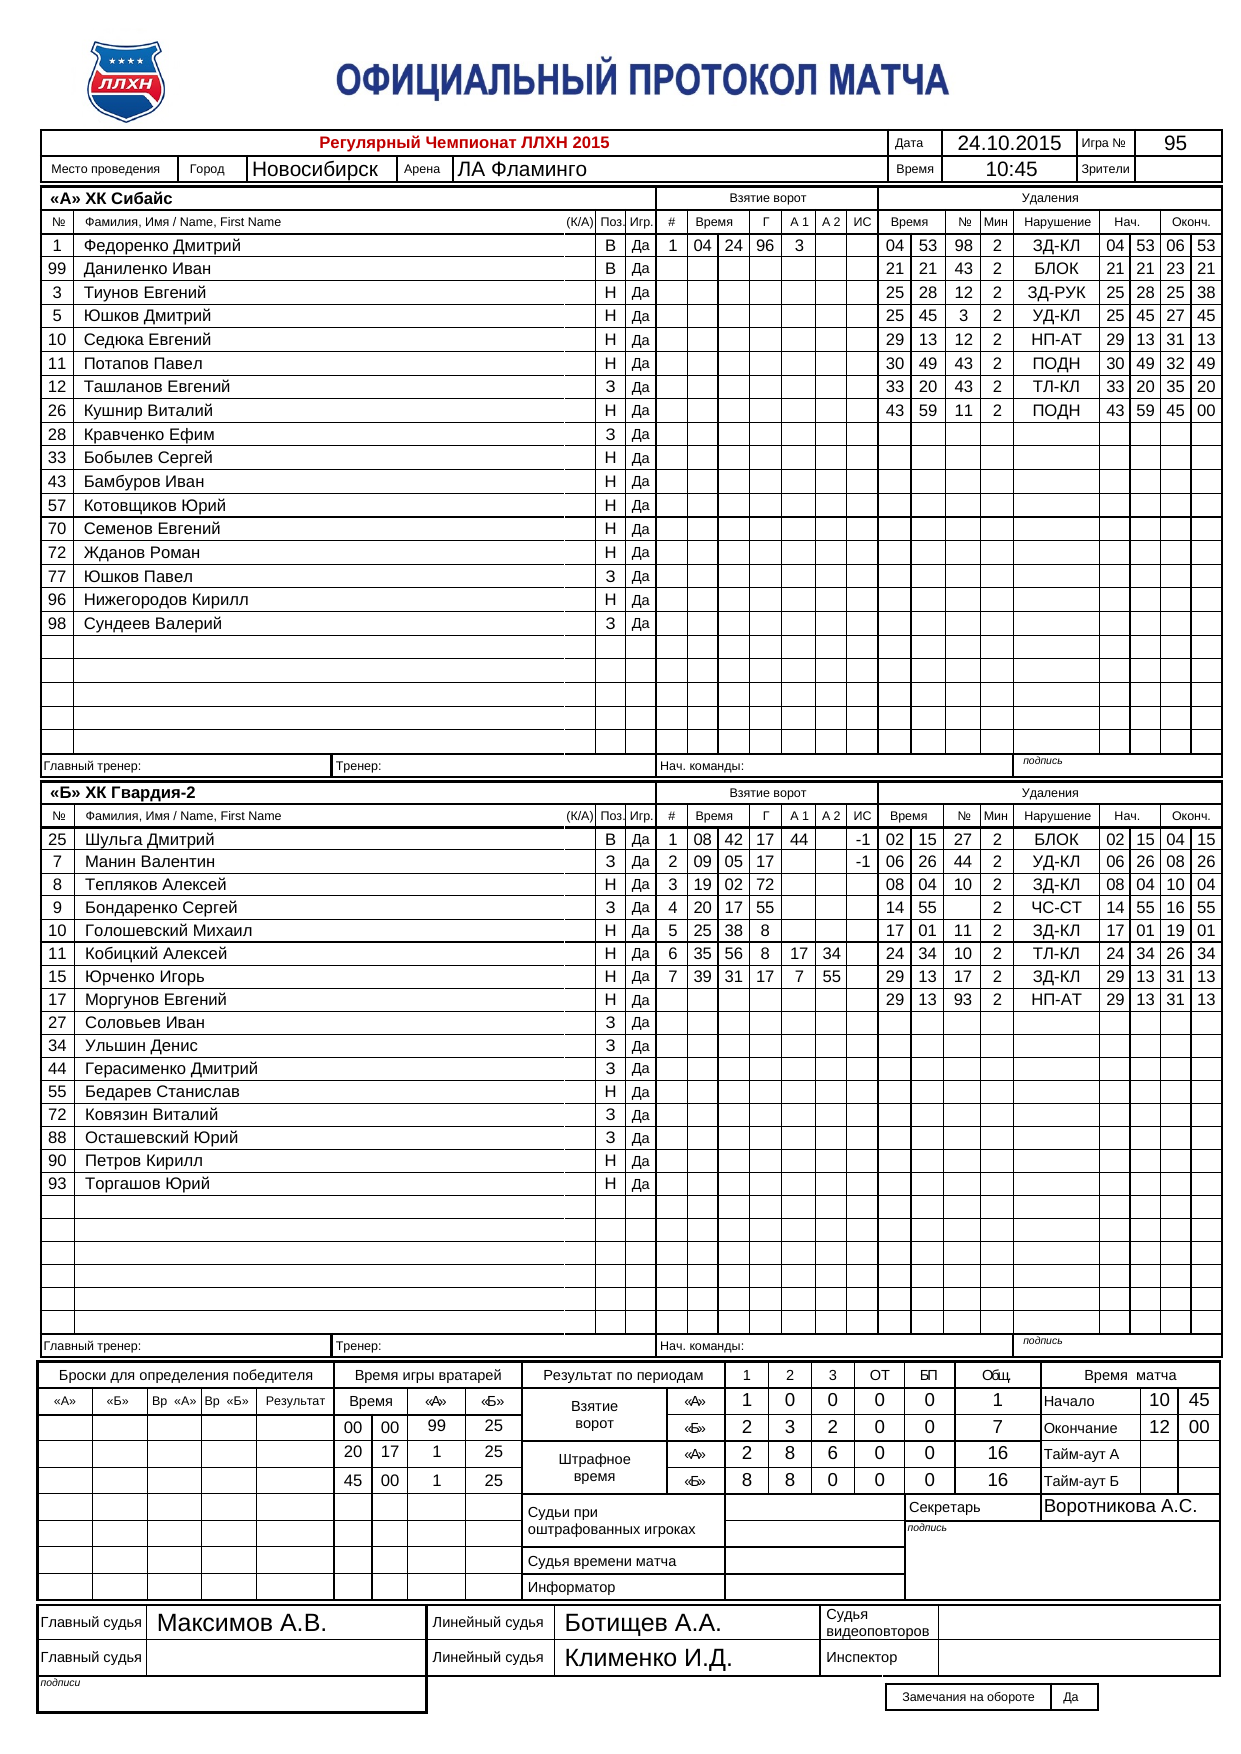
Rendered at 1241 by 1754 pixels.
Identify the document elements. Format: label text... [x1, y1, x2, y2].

table_cell [1179, 1468, 1219, 1493]
table_cell 31 [1161, 328, 1190, 351]
table_cell [657, 446, 687, 469]
table_cell 1 [42, 235, 73, 256]
table_cell [1100, 518, 1129, 540]
table_cell [1161, 1150, 1190, 1172]
table_cell [782, 1127, 815, 1149]
table_cell [408, 1547, 465, 1573]
table_cell 26 [42, 399, 73, 422]
table_cell [148, 1468, 201, 1493]
table_cell [565, 1081, 595, 1103]
table_cell 0 [855, 1415, 904, 1440]
table_cell [719, 376, 749, 398]
table_cell [39, 1494, 92, 1520]
table_cell 20 [912, 376, 945, 398]
table_cell [782, 1288, 815, 1310]
table_cell [946, 636, 980, 658]
table_cell [1100, 612, 1129, 634]
table_cell Да [626, 305, 655, 327]
table_cell Н [596, 328, 625, 351]
table_cell [202, 1574, 256, 1599]
table_cell [42, 1219, 74, 1241]
table_cell [1100, 1288, 1129, 1310]
table_cell [879, 1035, 910, 1057]
table_cell [981, 1196, 1013, 1218]
table_cell [1014, 1104, 1099, 1126]
table_cell [981, 1150, 1013, 1172]
table_cell 24 [1100, 943, 1129, 964]
table_cell 14 [879, 896, 910, 918]
table_cell 28 [42, 423, 73, 445]
table_cell [782, 1035, 815, 1057]
table_cell [1131, 1081, 1160, 1103]
table_cell Н [596, 541, 625, 564]
table_cell [148, 1521, 201, 1546]
table_cell [565, 328, 595, 351]
table_cell Да [626, 588, 655, 611]
table_cell 98 [42, 612, 73, 634]
table_cell [912, 1196, 943, 1218]
table_cell [257, 1521, 333, 1546]
table_cell [750, 1150, 781, 1172]
table_cell 2 [981, 989, 1013, 1011]
table_cell [816, 1173, 846, 1195]
table_cell 13 [1192, 328, 1221, 351]
table_cell Н [596, 470, 625, 493]
table_cell [981, 565, 1013, 587]
table_cell 17 [879, 920, 910, 941]
table_cell [782, 683, 815, 706]
table_cell [1192, 470, 1221, 493]
table_cell 57 [42, 494, 73, 516]
table_cell [1192, 1196, 1221, 1218]
table_cell [944, 1242, 980, 1264]
table_cell З [596, 850, 625, 872]
table_cell НП-АТ [1014, 989, 1099, 1011]
table_cell Н [596, 1173, 625, 1195]
table_cell 34 [912, 943, 943, 964]
table_header 95 [1136, 131, 1221, 155]
table_cell [1100, 1104, 1129, 1126]
table_cell [596, 1219, 625, 1241]
table_cell [816, 1288, 846, 1310]
table_cell [981, 1012, 1013, 1033]
table_cell [726, 1521, 904, 1546]
table_cell [879, 1012, 910, 1033]
table_cell [816, 565, 846, 587]
table_cell [1192, 730, 1221, 753]
table_cell [1192, 588, 1221, 611]
table_cell [879, 1127, 910, 1149]
table_cell 55 [816, 966, 846, 987]
table_cell 13 [1131, 989, 1160, 1011]
table_cell [883, 1677, 1220, 1681]
table_cell [626, 659, 655, 682]
table_cell 72 [750, 874, 781, 895]
table_cell [750, 1104, 781, 1126]
table_cell Осташевский Юрий [75, 1127, 564, 1149]
table_cell [1141, 1468, 1177, 1493]
table_cell 44 [944, 850, 980, 872]
table_cell [657, 1265, 687, 1287]
table_cell 2 [981, 235, 1013, 256]
table_cell [657, 565, 687, 587]
table_cell [912, 683, 945, 706]
table_cell 1 [657, 829, 687, 849]
table_cell [657, 470, 687, 493]
table_cell В [596, 257, 625, 280]
table_cell [93, 1494, 147, 1520]
table_cell Герасименко Дмитрий [75, 1058, 564, 1079]
table_cell 8 [726, 1468, 768, 1493]
table_cell [981, 423, 1013, 445]
table_cell [719, 636, 749, 658]
table_cell Время [879, 805, 943, 826]
table_cell [782, 1058, 815, 1079]
table_cell Клименко И.Д. [555, 1640, 819, 1675]
table_cell [782, 1265, 815, 1287]
table_cell Да [626, 281, 655, 303]
table_cell 09 [688, 850, 717, 872]
table_cell ЗД-РУК [1014, 281, 1099, 303]
table_cell [1014, 1311, 1099, 1333]
table_header Общ. [956, 1363, 1040, 1387]
table_cell [944, 1058, 980, 1079]
table_cell Тренер: [333, 755, 655, 776]
table_cell [626, 1288, 655, 1310]
table_cell [912, 1219, 943, 1241]
table_cell [42, 659, 73, 682]
table_cell Да [626, 494, 655, 516]
table_cell 45 [335, 1468, 371, 1493]
table_cell [879, 446, 910, 469]
table_cell [782, 494, 815, 516]
table_cell [565, 376, 595, 398]
table_cell [1014, 683, 1099, 706]
table_cell [912, 446, 945, 469]
table_cell [944, 1196, 980, 1218]
table_cell [1161, 446, 1190, 469]
table_cell [1014, 541, 1099, 564]
table_cell Тайм-аут А [1042, 1441, 1140, 1467]
table_cell [847, 1265, 877, 1287]
table_cell Да [626, 565, 655, 587]
table_cell [688, 612, 717, 634]
table_cell [719, 470, 749, 493]
table_cell [688, 1219, 717, 1241]
table_cell [42, 1196, 74, 1218]
table_header 24.10.2015 [943, 131, 1076, 155]
table_cell № [946, 211, 980, 233]
table_cell [202, 1468, 256, 1493]
table_cell [657, 1012, 687, 1033]
table_cell [847, 730, 877, 753]
table_cell [816, 494, 846, 516]
table_cell [565, 989, 595, 1011]
table_cell 29 [879, 966, 910, 987]
table_cell [946, 707, 980, 729]
table_cell [981, 1104, 1013, 1126]
table_header Взятие ворот [657, 188, 877, 209]
table_cell [1014, 470, 1099, 493]
table_cell 2 [981, 328, 1013, 351]
table_cell [944, 1012, 980, 1033]
table_cell 15 [42, 966, 74, 987]
table_cell [1014, 1127, 1099, 1149]
table_cell [750, 1173, 781, 1195]
table_cell 00 [1179, 1415, 1219, 1440]
table_cell [565, 612, 595, 634]
table_cell [782, 281, 815, 303]
table_cell Соловьев Иван [75, 1012, 564, 1033]
table_cell [565, 1012, 595, 1033]
table_cell 15 [1131, 829, 1160, 849]
table_cell [257, 1574, 333, 1599]
table_cell [750, 707, 781, 729]
table_cell [1014, 1012, 1099, 1033]
table_cell [1131, 683, 1160, 706]
table_cell [782, 707, 815, 729]
table_cell Поз. [596, 805, 625, 826]
table_cell 26 [1192, 850, 1221, 872]
table_cell 04 [688, 235, 717, 256]
table_cell 99 [42, 257, 73, 280]
table_cell 2 [981, 943, 1013, 964]
table_cell [565, 588, 595, 611]
table_cell [879, 1150, 910, 1172]
table_cell [565, 874, 595, 895]
table_cell [879, 730, 910, 753]
table_cell 31 [1161, 989, 1190, 1011]
table_cell Н [596, 494, 625, 516]
table_cell [750, 1081, 781, 1103]
table_cell З [596, 1104, 625, 1126]
table_cell 29 [1100, 328, 1129, 351]
table_cell [782, 920, 815, 941]
table_cell А 1 [782, 211, 815, 233]
table_cell [39, 1441, 92, 1467]
table_cell 0 [855, 1442, 904, 1467]
table_cell 13 [1131, 966, 1160, 987]
table_cell [1014, 446, 1099, 469]
table_cell 12 [946, 328, 980, 351]
table_cell Мин [981, 211, 1013, 233]
table_cell [1161, 1081, 1190, 1103]
table_cell [847, 1242, 877, 1264]
table_cell [946, 565, 980, 587]
table_cell [1014, 1150, 1099, 1172]
table_cell -1 [847, 850, 877, 872]
table_cell Котовщиков Юрий [74, 494, 564, 516]
table_cell 21 [1192, 257, 1221, 280]
table_cell 35 [688, 943, 717, 964]
table_cell 13 [1131, 328, 1160, 351]
table_cell [847, 683, 877, 706]
table_cell [565, 1150, 595, 1172]
table_cell [719, 494, 749, 516]
table_cell 10 [42, 328, 73, 351]
table_cell [847, 1311, 877, 1333]
table_cell 34 [42, 1035, 74, 1057]
table_cell [719, 1173, 749, 1195]
table_cell [847, 1104, 877, 1126]
table_cell [93, 1521, 147, 1546]
table_cell [944, 1219, 980, 1241]
table_cell [1192, 683, 1221, 706]
table_cell Нач. [1100, 805, 1160, 826]
table_cell [408, 1574, 465, 1599]
table_cell [1100, 1311, 1129, 1333]
table_cell Н [596, 281, 625, 303]
table_cell [719, 423, 749, 445]
table_cell [719, 588, 749, 611]
table_cell 11 [946, 399, 980, 422]
table_cell [847, 1035, 877, 1057]
table_cell [879, 636, 910, 658]
table_cell [257, 1416, 333, 1440]
table_header Результат по периодам [523, 1363, 724, 1387]
table_cell 0 [905, 1442, 954, 1467]
table_cell [944, 1265, 980, 1287]
table_cell [1100, 707, 1129, 729]
table_cell [750, 423, 781, 445]
table_cell Штрафное время [523, 1442, 666, 1493]
table_cell Да [626, 446, 655, 469]
table_cell Юшков Павел [74, 565, 564, 587]
table_cell ТЛ-КЛ [1014, 376, 1099, 398]
table_cell НП-АТ [1014, 328, 1099, 351]
table_cell [1161, 1127, 1190, 1149]
table_cell [565, 423, 595, 445]
table_cell [816, 446, 846, 469]
table_cell Бондаренко Сергей [75, 896, 564, 918]
table_cell [1100, 1058, 1129, 1079]
table_cell Время [889, 157, 941, 181]
table_cell [466, 1494, 521, 1520]
table_cell [1131, 446, 1160, 469]
table_cell [719, 1311, 749, 1333]
table_cell [1161, 1196, 1190, 1218]
table_cell 1 [956, 1389, 1040, 1413]
table_cell [688, 1035, 717, 1057]
table_cell 2 [981, 352, 1013, 374]
table_cell [1131, 1035, 1160, 1057]
table_cell [816, 1265, 846, 1287]
table_cell 2 [981, 850, 1013, 872]
table_cell [816, 730, 846, 753]
table_cell [1100, 1265, 1129, 1287]
table_cell [1192, 1035, 1221, 1057]
table_cell 2 [726, 1415, 768, 1440]
table_cell Да [626, 612, 655, 634]
table_cell [719, 352, 749, 374]
table_cell [847, 1196, 877, 1218]
table_cell Главный судья [39, 1640, 146, 1675]
table_cell ТЛ-КЛ [1014, 943, 1099, 964]
table_cell З [596, 896, 625, 918]
table_cell [1014, 1219, 1099, 1241]
table_cell 11 [944, 920, 980, 941]
table_cell 02 [1100, 829, 1129, 849]
table_cell [912, 1127, 943, 1149]
table_cell [257, 1547, 333, 1573]
table_cell [688, 1196, 717, 1218]
table_cell 05 [719, 850, 749, 872]
table_cell [719, 305, 749, 327]
table_cell [1131, 541, 1160, 564]
table_cell З [596, 1058, 625, 1079]
table_cell Н [596, 989, 625, 1011]
table_cell [912, 1035, 943, 1057]
table_cell 6 [812, 1442, 854, 1467]
table_cell [946, 470, 980, 493]
table_cell [1161, 423, 1190, 445]
table_cell 27 [42, 1012, 74, 1033]
table_cell [816, 588, 846, 611]
table_cell Да [626, 1012, 655, 1033]
table_cell [782, 1242, 815, 1264]
table_cell [75, 1242, 564, 1264]
table_cell [565, 1219, 595, 1241]
table_cell [816, 683, 846, 706]
table_cell Оконч. [1161, 211, 1221, 233]
table_cell [257, 1494, 333, 1520]
table_cell Судья времени матча [523, 1548, 724, 1573]
table_cell [1141, 1441, 1177, 1467]
table_cell 55 [1192, 896, 1221, 918]
table_cell [946, 683, 980, 706]
table_cell ИС [847, 211, 877, 233]
table_cell «Б» [668, 1415, 724, 1440]
table_cell [688, 659, 717, 682]
table_cell [719, 1219, 749, 1241]
table_cell [1192, 612, 1221, 634]
table_cell 43 [946, 376, 980, 398]
table_cell 2 [726, 1442, 768, 1467]
table_cell Да [626, 423, 655, 445]
table_cell [1161, 1104, 1190, 1126]
table_cell Торгашов Юрий [75, 1173, 564, 1195]
table_cell [1100, 730, 1129, 753]
table_cell [816, 541, 846, 564]
table_cell [981, 1127, 1013, 1149]
table_cell [981, 588, 1013, 611]
table_cell 13 [912, 966, 943, 987]
table_cell [816, 1242, 846, 1264]
table_cell [74, 659, 564, 682]
table_cell [657, 423, 687, 445]
table_cell Фамилия, Имя / Name, First Name [75, 805, 565, 826]
table_cell [847, 1058, 877, 1079]
table_cell 24 [719, 235, 749, 256]
table_cell [847, 470, 877, 493]
table_cell Тренер: [333, 1335, 655, 1356]
table_cell [816, 989, 846, 1011]
table_cell [944, 896, 980, 918]
table_cell Да [626, 328, 655, 351]
table_cell 12 [1141, 1415, 1177, 1440]
table_cell [1131, 1242, 1160, 1264]
table_cell Да [626, 1081, 655, 1103]
table_cell [981, 612, 1013, 634]
table_cell 2 [981, 874, 1013, 895]
table_cell [750, 376, 781, 398]
table_cell [75, 1196, 564, 1218]
table_cell [816, 920, 846, 941]
table_cell (К/А) [565, 805, 595, 826]
table_cell [688, 376, 717, 398]
table_cell [688, 989, 717, 1011]
table_cell [74, 683, 564, 706]
table_cell 90 [42, 1150, 74, 1172]
table_header ОТ [855, 1363, 904, 1387]
table_cell [657, 1173, 687, 1195]
table_cell «А» [408, 1389, 465, 1413]
table_cell 3 [657, 874, 687, 895]
table_cell 29 [879, 328, 910, 351]
table_cell [565, 896, 595, 918]
table_cell 06 [1100, 850, 1129, 872]
table_cell [816, 1127, 846, 1149]
table_header Удаления [879, 188, 1221, 209]
table_cell [816, 1012, 846, 1033]
table_cell [750, 1219, 781, 1241]
table_cell [782, 446, 815, 469]
table_cell [596, 1196, 625, 1218]
table_cell [750, 1288, 781, 1310]
table_cell [1099, 1682, 1220, 1711]
table_cell 17 [944, 966, 980, 987]
table_cell [879, 1081, 910, 1103]
table_cell Шульга Дмитрий [75, 829, 564, 849]
table_cell 13 [1192, 989, 1221, 1011]
table_cell [816, 1150, 846, 1172]
table_cell «Б» [668, 1468, 724, 1493]
table_cell [1192, 1265, 1221, 1287]
table_cell [565, 707, 595, 729]
table_cell [657, 1081, 687, 1103]
table_cell № [944, 805, 980, 826]
table_cell [879, 541, 910, 564]
table_cell [879, 1196, 910, 1218]
table_cell Вр «Б» [202, 1389, 256, 1413]
table_cell Да [626, 874, 655, 895]
table_cell 01 [1131, 920, 1160, 941]
table_cell [981, 636, 1013, 658]
table_cell [750, 470, 781, 493]
table_cell 8 [42, 874, 74, 895]
table_cell [688, 1081, 717, 1103]
table_cell [596, 636, 625, 658]
table_cell [782, 1104, 815, 1126]
table_cell Да [626, 829, 655, 849]
table_cell [981, 494, 1013, 516]
table_cell [946, 423, 980, 445]
table_cell [1100, 659, 1129, 682]
table_cell 39 [688, 966, 717, 987]
table_cell [946, 730, 980, 753]
picture [5, 28, 1179, 129]
table_cell [782, 636, 815, 658]
table_cell -1 [847, 829, 877, 849]
table_cell 43 [42, 470, 73, 493]
table_cell [335, 1574, 371, 1599]
table_cell 15 [1192, 829, 1221, 849]
table_cell 2 [981, 829, 1013, 849]
table_cell [1161, 1288, 1190, 1310]
table_cell [202, 1521, 256, 1546]
table_header Время игры вратарей [335, 1363, 521, 1387]
table_cell [657, 1150, 687, 1172]
table_cell [1192, 446, 1221, 469]
table_cell 30 [879, 352, 910, 374]
table_cell [912, 1265, 943, 1287]
table_cell [1161, 1035, 1190, 1057]
table_cell 04 [1161, 829, 1190, 849]
table_cell [1192, 1311, 1221, 1333]
table_cell [1192, 541, 1221, 564]
table_cell 0 [812, 1468, 854, 1493]
table_cell [1131, 423, 1160, 445]
table_header Замечания на обороте [887, 1685, 1050, 1709]
table_cell [1131, 470, 1160, 493]
table_cell 26 [1161, 943, 1190, 964]
table_cell 44 [42, 1058, 74, 1079]
table_cell [782, 352, 815, 374]
table_cell 14 [1100, 896, 1129, 918]
table_cell Судья видеоповторов [821, 1606, 938, 1639]
table_cell [565, 920, 595, 941]
table_cell [657, 1058, 687, 1079]
table_cell [719, 1150, 749, 1172]
table_cell Да [626, 257, 655, 280]
table_cell [816, 281, 846, 303]
table_cell [75, 1288, 564, 1310]
table_cell [1014, 636, 1099, 658]
table_cell [688, 328, 717, 351]
table_cell 43 [946, 257, 980, 280]
table_cell Да [626, 1104, 655, 1126]
table_cell [726, 1575, 904, 1599]
table_cell [944, 1173, 980, 1195]
table_cell [1100, 565, 1129, 587]
table_cell [912, 1242, 943, 1264]
table_cell [750, 730, 781, 753]
table_cell [1100, 1035, 1129, 1057]
table_cell [782, 518, 815, 540]
table_cell [657, 518, 687, 540]
table_cell [335, 1494, 371, 1520]
table_cell [946, 541, 980, 564]
table_cell [1161, 1265, 1190, 1287]
table_cell 04 [879, 235, 910, 256]
table_cell [657, 257, 687, 280]
table_cell [719, 612, 749, 634]
table_cell [1192, 494, 1221, 516]
table_cell [596, 1265, 625, 1287]
table_cell [565, 399, 595, 422]
table_cell [847, 305, 877, 327]
table_cell [688, 1288, 717, 1310]
table_cell 25 [1161, 281, 1190, 303]
table_cell [912, 423, 945, 445]
table_cell [750, 989, 781, 1011]
table_cell [912, 1150, 943, 1172]
table_cell [719, 257, 749, 280]
table_cell 20 [688, 896, 717, 918]
table_cell [1131, 1265, 1160, 1287]
table_cell [981, 1242, 1013, 1264]
table_cell [847, 281, 877, 303]
table_cell [657, 305, 687, 327]
table_cell [1014, 1265, 1099, 1287]
table_cell 10 [944, 874, 980, 895]
table_cell [719, 541, 749, 564]
table_cell [750, 1058, 781, 1079]
table_cell [750, 1012, 781, 1033]
table_cell 25 [1100, 281, 1129, 303]
table_cell [946, 612, 980, 634]
table_cell [847, 352, 877, 374]
table_cell 0 [905, 1389, 954, 1413]
table_cell 3 [782, 235, 815, 256]
table_cell [565, 446, 595, 469]
table_cell 53 [912, 235, 945, 256]
table_cell Главный тренер: [42, 755, 330, 776]
table_cell [719, 1265, 749, 1287]
table_cell [202, 1441, 256, 1467]
table_cell 45 [1161, 399, 1190, 422]
table_cell 10:45 [943, 157, 1076, 181]
table_cell [39, 1574, 92, 1599]
table_cell 23 [1161, 257, 1190, 280]
table_cell [1192, 1150, 1221, 1172]
table_cell [847, 376, 877, 398]
table_cell Н [596, 399, 625, 422]
table_cell [1161, 1219, 1190, 1241]
table_cell Секретарь [906, 1495, 1040, 1520]
table_cell 01 [912, 920, 943, 941]
table_cell Информатор [523, 1575, 724, 1599]
table_cell А 2 [816, 805, 846, 826]
table_cell [1131, 494, 1160, 516]
table_cell [1161, 683, 1190, 706]
table_cell Главный судья [39, 1606, 146, 1639]
table_cell Мин [981, 805, 1013, 826]
table_cell [148, 1441, 201, 1467]
table_cell [816, 518, 846, 540]
table_cell З [596, 612, 625, 634]
table_cell [782, 541, 815, 564]
table_cell Да [626, 1058, 655, 1079]
table_cell Новосибирск [248, 157, 396, 181]
table_cell Игр. [626, 805, 655, 826]
table_cell [1192, 1219, 1221, 1241]
table_cell [688, 541, 717, 564]
table_cell [565, 850, 595, 872]
table_cell Да [626, 1035, 655, 1057]
table_cell [847, 659, 877, 682]
table_cell [782, 896, 815, 918]
table_cell [596, 1311, 625, 1333]
table_cell [847, 1173, 877, 1195]
table_cell 10 [944, 943, 980, 964]
table_cell 2 [981, 257, 1013, 280]
table_cell 49 [1131, 352, 1160, 374]
table_cell [626, 636, 655, 658]
table_cell 3 [42, 281, 73, 303]
table_cell [626, 707, 655, 729]
table_cell 72 [42, 541, 73, 564]
table_cell [912, 588, 945, 611]
table_cell [750, 305, 781, 327]
table_cell [1192, 1127, 1221, 1149]
table_cell [688, 305, 717, 327]
table_cell [657, 541, 687, 564]
table_cell З [596, 1035, 625, 1057]
table_cell # [657, 805, 687, 826]
table_cell [912, 707, 945, 729]
table_cell [981, 1173, 1013, 1195]
table_cell [335, 1521, 371, 1546]
table_cell [565, 565, 595, 587]
table_cell 00 [373, 1468, 407, 1493]
table_cell [147, 1640, 425, 1675]
table_cell [782, 588, 815, 611]
table_cell [565, 305, 595, 327]
table_cell Арена [398, 157, 452, 181]
table_cell [719, 281, 749, 303]
table_cell [1014, 1058, 1099, 1079]
table_cell 34 [1131, 943, 1160, 964]
table_cell [719, 1012, 749, 1033]
table_cell [847, 541, 877, 564]
table_cell [1161, 1242, 1190, 1264]
table_cell [847, 943, 877, 964]
table_cell Да [626, 896, 655, 918]
table_cell [1100, 1242, 1129, 1264]
table_cell [946, 659, 980, 682]
table_cell [1192, 1104, 1221, 1126]
table_cell [565, 636, 595, 658]
table_cell 2 [981, 376, 1013, 398]
table_cell 7 [42, 850, 74, 872]
table_cell [373, 1547, 407, 1573]
table_cell 21 [1100, 257, 1129, 280]
table_cell [719, 1196, 749, 1218]
table_cell [75, 1265, 564, 1287]
table_cell [688, 565, 717, 587]
table_cell [688, 1012, 717, 1033]
table_cell Оконч. [1161, 805, 1221, 826]
table_cell [596, 730, 625, 753]
table_cell [981, 518, 1013, 540]
table_cell Н [596, 588, 625, 611]
table_cell [657, 707, 687, 729]
table_cell 59 [912, 399, 945, 422]
table_cell Н [596, 352, 625, 374]
table_cell [816, 1081, 846, 1103]
table_cell Ботищев А.А. [555, 1606, 819, 1639]
table_cell [782, 328, 815, 351]
table_cell [373, 1574, 407, 1599]
table_cell [1100, 1150, 1129, 1172]
table_cell [847, 874, 877, 895]
table_cell Манин Валентин [75, 850, 564, 872]
table_cell [847, 966, 877, 987]
table_cell [39, 1468, 92, 1493]
table_cell 33 [42, 446, 73, 469]
table_cell [1131, 612, 1160, 634]
table_cell [1100, 588, 1129, 611]
table_cell [688, 470, 717, 493]
table_cell 9 [42, 896, 74, 918]
table_cell [816, 235, 846, 256]
table_header Удаления [879, 783, 1221, 803]
table_cell [816, 376, 846, 398]
table_cell [981, 1081, 1013, 1103]
table_cell [847, 989, 877, 1011]
table_cell [1131, 730, 1160, 753]
table_cell [847, 399, 877, 422]
table_cell № [42, 805, 74, 826]
table_cell [657, 730, 687, 753]
table_cell [565, 1173, 595, 1195]
table_cell [847, 257, 877, 280]
table_cell [466, 1521, 521, 1546]
table_cell 93 [944, 989, 980, 1011]
table_cell [879, 518, 910, 540]
table_cell [688, 257, 717, 280]
table_cell Да [626, 399, 655, 422]
table_cell [847, 518, 877, 540]
table_cell [719, 1081, 749, 1103]
table_cell [626, 730, 655, 753]
table_cell 6 [657, 943, 687, 964]
table_cell З [596, 565, 625, 587]
table_cell [39, 1521, 92, 1546]
table_cell [750, 1127, 781, 1149]
table_cell 0 [855, 1468, 904, 1493]
table_cell 33 [879, 376, 910, 398]
table_cell [657, 659, 687, 682]
table_cell 10 [1161, 874, 1190, 895]
table_cell 59 [1131, 399, 1160, 422]
table_cell [1014, 565, 1099, 587]
table_cell 08 [1100, 874, 1129, 895]
table_cell [719, 989, 749, 1011]
table_cell [1100, 446, 1129, 469]
table_cell 21 [879, 257, 910, 280]
table_cell [1014, 1196, 1099, 1218]
table_cell 55 [912, 896, 943, 918]
table_cell 7 [956, 1415, 1040, 1440]
table_cell [1131, 1173, 1160, 1195]
table_header 3 [812, 1363, 854, 1387]
table_cell [1179, 1441, 1219, 1467]
table_cell Место проведения [42, 157, 177, 181]
table_cell 53 [1192, 235, 1221, 256]
table_cell [750, 494, 781, 516]
table_cell [565, 518, 595, 540]
table_cell ПОДН [1014, 399, 1099, 422]
table_cell [148, 1547, 201, 1573]
table_header «А» ХК Сибайс [42, 188, 655, 209]
table_cell [1014, 1173, 1099, 1195]
table_cell ЛА Фламинго [454, 157, 887, 181]
table_cell [912, 470, 945, 493]
table_cell [816, 1311, 846, 1333]
table_cell «А» [39, 1389, 92, 1413]
table_cell подпись [1014, 1335, 1221, 1356]
table_cell [1131, 636, 1160, 658]
table_cell 31 [719, 966, 749, 987]
table_cell [1014, 612, 1099, 634]
table_cell Юрченко Игорь [75, 966, 564, 987]
table_cell [944, 1035, 980, 1057]
table_cell [1014, 1242, 1099, 1264]
table_cell 98 [946, 235, 980, 256]
table_cell [596, 1242, 625, 1264]
table_cell [816, 328, 846, 351]
table_cell [782, 1012, 815, 1033]
table_cell 45 [1179, 1389, 1219, 1413]
table_cell 16 [956, 1468, 1040, 1493]
table_cell [39, 1416, 92, 1440]
table_cell Зрители [1078, 157, 1134, 181]
table_cell 28 [1131, 281, 1160, 303]
table_cell [816, 257, 846, 280]
table_cell [719, 1127, 749, 1149]
table_cell [1161, 707, 1190, 729]
table_cell подпись [1014, 755, 1221, 776]
table_cell 19 [1161, 920, 1190, 941]
table_cell Голошевский Михаил [75, 920, 564, 941]
table_cell Тиунов Евгений [74, 281, 564, 303]
table_cell [879, 1219, 910, 1241]
table_cell [782, 989, 815, 1011]
table_cell 55 [42, 1081, 74, 1103]
table_cell [657, 1196, 687, 1218]
table_cell Да [626, 1127, 655, 1149]
table_cell [1100, 1012, 1129, 1033]
table_cell Н [596, 1150, 625, 1172]
table_cell [879, 707, 910, 729]
table_cell 8 [769, 1468, 811, 1493]
table_cell Н [596, 1081, 625, 1103]
table_cell [688, 352, 717, 374]
table_cell [847, 1288, 877, 1310]
table_cell [847, 588, 877, 611]
table_cell [1131, 518, 1160, 540]
table_cell 17 [719, 896, 749, 918]
table_cell [565, 470, 595, 493]
table_cell [879, 494, 910, 516]
table_cell Да [626, 541, 655, 564]
table_cell Федоренко Дмитрий [74, 235, 564, 256]
table_cell [847, 328, 877, 351]
table_cell 96 [42, 588, 73, 611]
table_cell [719, 565, 749, 587]
table_cell [750, 1265, 781, 1287]
table_cell 21 [912, 257, 945, 280]
table_cell [688, 1150, 717, 1172]
table_cell Моргунов Евгений [75, 989, 564, 1011]
table_cell [428, 1677, 882, 1711]
table_cell [750, 1196, 781, 1218]
table_cell [912, 1081, 943, 1103]
table_cell 72 [42, 1104, 74, 1126]
table_cell [202, 1547, 256, 1573]
table_cell 1 [408, 1441, 465, 1467]
table_cell Да [626, 235, 655, 256]
table_cell 08 [1161, 850, 1190, 872]
table_cell 43 [879, 399, 910, 422]
table_cell [944, 1150, 980, 1172]
table_cell [912, 1012, 943, 1033]
table_cell БЛОК [1014, 257, 1099, 280]
table_cell 25 [879, 305, 910, 327]
table_cell [688, 730, 717, 753]
table_cell [944, 1311, 980, 1333]
table_header Дата [889, 131, 941, 155]
table_cell Время [688, 211, 749, 233]
table_cell [408, 1494, 465, 1520]
table_cell Нач. [1100, 211, 1160, 233]
table_cell [1131, 659, 1160, 682]
table_cell 2 [981, 966, 1013, 987]
table_cell Н [596, 518, 625, 540]
table_cell 2 [981, 920, 1013, 941]
table_cell [912, 494, 945, 516]
table_cell 16 [956, 1442, 1040, 1467]
table_cell Поз. [596, 211, 625, 233]
table_cell [879, 1173, 910, 1195]
table_cell [1161, 612, 1190, 634]
table_cell [202, 1494, 256, 1520]
table_cell 70 [42, 518, 73, 540]
table_cell 25 [466, 1468, 521, 1493]
table_cell # [657, 211, 687, 233]
table_cell [1131, 565, 1160, 587]
table_cell [782, 257, 815, 280]
table_cell З [596, 423, 625, 445]
table_cell [912, 612, 945, 634]
table_cell [879, 565, 910, 587]
table_cell 13 [912, 989, 943, 1011]
table_cell 20 [1192, 376, 1221, 398]
table_cell [981, 470, 1013, 493]
table_cell 0 [855, 1389, 904, 1413]
table_cell Судьи при оштрафованных игроках [523, 1495, 724, 1546]
table_cell [1192, 636, 1221, 658]
table_cell [565, 683, 595, 706]
table_cell 17 [1100, 920, 1129, 941]
table_cell 33 [1100, 376, 1129, 398]
table_cell 29 [1100, 989, 1129, 1011]
table_cell [596, 1288, 625, 1310]
table_cell 0 [905, 1468, 954, 1493]
table_cell [1100, 683, 1129, 706]
table_cell 10 [42, 920, 74, 941]
table_cell Город [179, 157, 246, 181]
table_cell 06 [879, 850, 910, 872]
table_cell ИС [847, 805, 877, 826]
table_cell [1131, 1219, 1160, 1241]
table_cell [1131, 1288, 1160, 1310]
table_cell [657, 1311, 687, 1333]
table_cell [946, 588, 980, 611]
table_cell [565, 1265, 595, 1287]
table_cell Седюка Евгений [74, 328, 564, 351]
table_cell Да [626, 470, 655, 493]
table_cell [750, 1311, 781, 1333]
table_cell Нач. команды: [657, 755, 1012, 776]
table_cell УД-КЛ [1014, 305, 1099, 327]
table_cell [816, 352, 846, 374]
table_cell [816, 707, 846, 729]
table_cell [1014, 1081, 1099, 1103]
table_cell [42, 636, 73, 658]
table_cell [657, 328, 687, 351]
table_cell [75, 1219, 564, 1241]
table_cell 02 [879, 829, 910, 849]
table_cell Да [626, 966, 655, 987]
table_cell [719, 1058, 749, 1079]
table_cell 17 [750, 829, 781, 849]
table_cell [912, 541, 945, 564]
table_cell [657, 989, 687, 1011]
table_cell [981, 541, 1013, 564]
table_cell [1192, 1012, 1221, 1033]
table_cell [1161, 1058, 1190, 1079]
table_cell Кравченко Ефим [74, 423, 564, 445]
table_cell [944, 1081, 980, 1103]
table_cell [750, 659, 781, 682]
table_cell А 2 [816, 211, 846, 233]
table_cell [847, 920, 877, 941]
table_cell [750, 588, 781, 611]
table_cell [657, 1127, 687, 1149]
table_cell [912, 1104, 943, 1126]
table_header Да [1052, 1685, 1097, 1709]
table_cell [981, 707, 1013, 729]
table_cell [408, 1521, 465, 1546]
table_cell 38 [719, 920, 749, 941]
table_header «Б» ХК Гвардия-2 [42, 783, 655, 803]
table_cell [782, 1150, 815, 1172]
table_cell 2 [981, 896, 1013, 918]
table_cell Ташланов Евгений [74, 376, 564, 398]
table_cell [596, 707, 625, 729]
table_cell 01 [1192, 920, 1221, 941]
table_cell [816, 423, 846, 445]
table_cell Воротникова А.С. [1042, 1495, 1219, 1520]
table_cell [626, 1265, 655, 1287]
table_cell 8 [769, 1442, 811, 1467]
table_cell Нижегородов Кирилл [74, 588, 564, 611]
table_cell [847, 612, 877, 634]
table_cell [565, 1196, 595, 1218]
table_cell ПОДН [1014, 352, 1099, 374]
table_cell [981, 1035, 1013, 1057]
table_cell [202, 1416, 256, 1440]
table_cell А 1 [782, 805, 815, 826]
table_cell [847, 565, 877, 587]
table_cell [93, 1574, 147, 1599]
table_cell [847, 636, 877, 658]
table_cell 45 [1131, 305, 1160, 327]
table_cell [688, 636, 717, 658]
table_cell Семенов Евгений [74, 518, 564, 540]
table_cell Н [596, 920, 625, 941]
table_cell [750, 1035, 781, 1057]
table_header Игра № [1078, 131, 1134, 155]
table_cell [93, 1468, 147, 1493]
table_cell [626, 1219, 655, 1241]
table_cell З [596, 1127, 625, 1149]
table_cell [782, 305, 815, 327]
table_cell 8 [750, 943, 781, 964]
table_cell Г [750, 805, 781, 826]
table_cell [257, 1441, 333, 1467]
table_cell Нарушение [1014, 805, 1099, 826]
table_cell [1131, 1127, 1160, 1149]
table_cell [782, 1173, 815, 1195]
table_cell [816, 1035, 846, 1057]
table_cell [981, 1219, 1013, 1241]
table_cell [782, 1311, 815, 1333]
table_cell [981, 446, 1013, 469]
table_cell [1192, 1058, 1221, 1079]
table_cell [782, 399, 815, 422]
table_cell Окончание [1042, 1415, 1140, 1440]
table_cell 29 [879, 989, 910, 1011]
table_cell З [596, 376, 625, 398]
table_cell 04 [1192, 874, 1221, 895]
table_cell 29 [1100, 966, 1129, 987]
table_cell [782, 659, 815, 682]
table_cell Время [688, 805, 749, 826]
table_cell 26 [1131, 850, 1160, 872]
table_cell [750, 352, 781, 374]
table_cell [657, 281, 687, 303]
table_cell 1 [726, 1389, 768, 1413]
table_cell [912, 565, 945, 587]
table_cell [981, 1288, 1013, 1310]
table_cell [782, 1219, 815, 1241]
table_cell [750, 518, 781, 540]
table_cell [847, 423, 877, 445]
table_cell [688, 423, 717, 445]
table_cell Кушнир Виталий [74, 399, 564, 422]
table_cell 28 [912, 281, 945, 303]
table_cell [782, 1196, 815, 1218]
table_cell Н [596, 966, 625, 987]
table_cell [1014, 518, 1099, 540]
table_cell [981, 659, 1013, 682]
table_cell [688, 518, 717, 540]
table_cell [981, 730, 1013, 753]
table_cell [750, 636, 781, 658]
table_cell 17 [782, 943, 815, 964]
table_cell [879, 470, 910, 493]
table_cell [93, 1416, 147, 1440]
table_cell [750, 446, 781, 469]
table_cell 06 [1161, 235, 1190, 256]
table_cell [688, 1127, 717, 1149]
table_cell 13 [912, 328, 945, 351]
table_cell [1100, 1219, 1129, 1241]
table_cell [1192, 707, 1221, 729]
table_cell [750, 257, 781, 280]
table_cell [257, 1468, 333, 1493]
table_cell [1136, 157, 1221, 181]
table_cell [750, 683, 781, 706]
table_cell Юшков Дмитрий [74, 305, 564, 327]
table_cell 2 [981, 399, 1013, 422]
table_cell 42 [719, 829, 749, 849]
table_cell [42, 730, 73, 753]
table_cell Нач. команды: [657, 1335, 1012, 1356]
table_cell [657, 612, 687, 634]
table_cell [1014, 1288, 1099, 1310]
table_cell [879, 1288, 910, 1310]
table_cell [657, 352, 687, 374]
table_cell [946, 446, 980, 469]
table_cell [816, 612, 846, 634]
table_cell 26 [912, 850, 943, 872]
table_cell [816, 896, 846, 918]
table_cell [565, 1058, 595, 1079]
table_cell 3 [769, 1415, 811, 1440]
table_cell [816, 659, 846, 682]
table_cell [939, 1640, 1219, 1675]
table_cell [565, 943, 595, 964]
table_cell [688, 1242, 717, 1264]
table_cell 20 [1131, 376, 1160, 398]
table_header Взятие ворот [657, 783, 877, 803]
table_cell Да [626, 850, 655, 872]
table_cell 55 [750, 896, 781, 918]
table_cell Даниленко Иван [74, 257, 564, 280]
table_cell 08 [879, 874, 910, 895]
table_cell Да [626, 989, 655, 1011]
table_cell 17 [750, 850, 781, 872]
table_cell 1 [408, 1468, 465, 1493]
table_cell [719, 328, 749, 351]
table_cell [847, 896, 877, 918]
table_cell БЛОК [1014, 829, 1099, 849]
table_cell [1161, 565, 1190, 587]
table_cell [912, 636, 945, 658]
table_cell 93 [42, 1173, 74, 1195]
table_cell [847, 1012, 877, 1033]
table_cell Начало [1042, 1389, 1140, 1413]
table_header БП [905, 1363, 954, 1387]
table_cell [782, 423, 815, 445]
table_cell Н [596, 305, 625, 327]
table_cell [816, 1196, 846, 1218]
table_cell [1100, 1173, 1129, 1195]
table_cell 45 [912, 305, 945, 327]
table_header Регулярный Чемпионат ЛЛХН 2015 [42, 131, 887, 155]
table_cell [1192, 1173, 1221, 1195]
table_cell [879, 1104, 910, 1126]
table_cell Ульшин Денис [75, 1035, 564, 1057]
table_cell [847, 446, 877, 469]
table_cell [1161, 730, 1190, 753]
table_cell [1161, 659, 1190, 682]
table_cell № [42, 211, 73, 233]
table_cell 55 [1131, 896, 1160, 918]
table_cell [565, 730, 595, 753]
table_cell 12 [42, 376, 73, 398]
table_cell [912, 730, 945, 753]
table_cell Да [626, 1150, 655, 1172]
table_cell [1131, 588, 1160, 611]
table_cell [148, 1494, 201, 1520]
table_cell [657, 1219, 687, 1241]
table_cell [688, 1311, 717, 1333]
table_cell 15 [912, 829, 943, 849]
table_cell [93, 1441, 147, 1467]
table_cell [148, 1416, 201, 1440]
table_cell [626, 683, 655, 706]
table_header 2 [769, 1363, 811, 1387]
table_cell [719, 659, 749, 682]
table_cell [74, 707, 564, 729]
table_cell [719, 1104, 749, 1126]
table_cell [1161, 1012, 1190, 1033]
table_cell [719, 1242, 749, 1264]
table_cell 77 [42, 565, 73, 587]
table_cell [1100, 470, 1129, 493]
table_cell [816, 636, 846, 658]
table_cell З [596, 1012, 625, 1033]
table_cell 11 [42, 943, 74, 964]
table_cell [1014, 659, 1099, 682]
table_cell [688, 588, 717, 611]
table_cell Тайм-аут Б [1042, 1468, 1140, 1493]
table_cell [565, 235, 595, 256]
table_cell [1131, 1012, 1160, 1033]
table_cell 2 [657, 850, 687, 872]
table_cell [466, 1574, 521, 1599]
table_cell 34 [816, 943, 846, 964]
table_cell [565, 281, 595, 303]
table_cell В [596, 235, 625, 256]
table_cell [719, 399, 749, 422]
table_cell 24 [879, 943, 910, 964]
table_cell [939, 1606, 1219, 1639]
table_cell 02 [719, 874, 749, 895]
table_cell [657, 636, 687, 658]
table_cell [782, 1081, 815, 1103]
table_cell 5 [657, 920, 687, 941]
table_cell [750, 541, 781, 564]
table_cell (К/А) [565, 211, 595, 233]
table_cell [912, 1311, 943, 1333]
table_cell [657, 399, 687, 422]
table_cell [719, 707, 749, 729]
table_cell Тепляков Алексей [75, 874, 564, 895]
table_cell Да [626, 518, 655, 540]
table_cell 25 [466, 1441, 521, 1467]
table_cell 1 [657, 235, 687, 256]
table_cell 20 [335, 1441, 371, 1467]
table_cell Да [626, 1173, 655, 1195]
table_header 1 [726, 1363, 768, 1387]
table_cell [879, 1265, 910, 1287]
table_cell [1100, 1127, 1129, 1149]
table_cell ЗД-КЛ [1014, 874, 1099, 895]
table_cell 00 [1192, 399, 1221, 422]
table_cell [1131, 1311, 1160, 1333]
table_cell [847, 1127, 877, 1149]
table_cell [1100, 541, 1129, 564]
table_cell 08 [688, 829, 717, 849]
table_cell [726, 1495, 904, 1520]
table_cell Ковязин Виталий [75, 1104, 564, 1126]
table_cell [816, 850, 846, 872]
table_cell Да [626, 376, 655, 398]
table_cell 49 [912, 352, 945, 374]
table_cell [879, 683, 910, 706]
table_cell [946, 518, 980, 540]
table_cell 21 [1131, 257, 1160, 280]
table_cell [816, 1058, 846, 1079]
table_cell 13 [1192, 966, 1221, 987]
table_cell [1192, 1242, 1221, 1264]
table_cell [565, 659, 595, 682]
table_cell 31 [1161, 966, 1190, 987]
table_cell Н [596, 943, 625, 964]
table_cell [1014, 588, 1099, 611]
table_cell [879, 1242, 910, 1264]
table_cell [719, 446, 749, 469]
table_cell [148, 1574, 201, 1599]
table_cell 25 [879, 281, 910, 303]
table_cell [688, 494, 717, 516]
table_cell [719, 683, 749, 706]
table_cell [565, 1288, 595, 1310]
table_cell Потапов Павел [74, 352, 564, 374]
table_cell Время [335, 1389, 407, 1413]
table_cell [42, 683, 73, 706]
table_cell [596, 659, 625, 682]
table_cell [750, 281, 781, 303]
table_cell 49 [1192, 352, 1221, 374]
table_cell 00 [373, 1416, 407, 1440]
table_cell [1161, 518, 1190, 540]
table_cell [847, 494, 877, 516]
table_cell В [596, 829, 625, 849]
table_cell [688, 683, 717, 706]
table_cell [688, 707, 717, 729]
table_cell [1100, 494, 1129, 516]
table_cell [596, 683, 625, 706]
table_cell ЗД-КЛ [1014, 920, 1099, 941]
table_cell 45 [1192, 305, 1221, 327]
table_cell [1014, 707, 1099, 729]
table_cell 0 [812, 1389, 854, 1413]
table_cell 12 [946, 281, 980, 303]
table_cell Жданов Роман [74, 541, 564, 564]
table_cell [1014, 1035, 1099, 1057]
table_cell УД-КЛ [1014, 850, 1099, 872]
table_cell [750, 328, 781, 351]
table_cell [816, 305, 846, 327]
table_cell [847, 1219, 877, 1241]
table_cell [847, 1150, 877, 1172]
table_cell [981, 1058, 1013, 1079]
table_cell [466, 1547, 521, 1573]
table_cell [335, 1547, 371, 1573]
table_cell [42, 1265, 74, 1287]
table_cell [816, 470, 846, 493]
table_cell 96 [750, 235, 781, 256]
table_cell [912, 1173, 943, 1195]
table_cell 35 [1161, 376, 1190, 398]
table_cell 04 [1131, 874, 1160, 895]
table_cell ЧС-СТ [1014, 896, 1099, 918]
table_cell [816, 874, 846, 895]
table_cell Петров Кирилл [75, 1150, 564, 1172]
table_cell [42, 1242, 74, 1264]
table_cell 27 [944, 829, 980, 849]
table_cell [750, 612, 781, 634]
table_cell [565, 1035, 595, 1057]
table_cell [944, 1104, 980, 1126]
table_cell [816, 829, 846, 849]
table_cell Н [596, 446, 625, 469]
table_cell [565, 1127, 595, 1149]
table_cell [688, 1058, 717, 1079]
table_cell [1131, 1058, 1160, 1079]
table_cell 10 [1141, 1389, 1177, 1413]
table_cell [626, 1311, 655, 1333]
table_cell [879, 1058, 910, 1079]
table_cell [1161, 1311, 1190, 1333]
table_cell «А» [668, 1389, 724, 1413]
table_cell [912, 518, 945, 540]
table_cell 17 [373, 1441, 407, 1467]
table_cell [42, 1311, 74, 1333]
table_cell Время [879, 211, 945, 233]
table_cell [1014, 730, 1099, 753]
table_cell Игр. [626, 211, 655, 233]
table_cell подписи [39, 1677, 425, 1711]
table_cell Г [750, 211, 781, 233]
table_cell [373, 1494, 407, 1520]
table_cell Взятие ворот [523, 1389, 666, 1440]
table_header Время матча [1042, 1363, 1219, 1387]
table_cell [782, 376, 815, 398]
table_cell [565, 1242, 595, 1264]
table_cell 38 [1192, 281, 1221, 303]
table_cell ЗД-КЛ [1014, 966, 1099, 987]
table_cell 32 [1161, 352, 1190, 374]
table_cell 16 [1161, 896, 1190, 918]
table_cell 4 [657, 896, 687, 918]
table_cell [719, 1288, 749, 1310]
table_cell 3 [946, 305, 980, 327]
table_cell 2 [812, 1415, 854, 1440]
table_cell [726, 1548, 904, 1573]
table_cell [1192, 659, 1221, 682]
table_cell [719, 518, 749, 540]
table_header Броски для определения победителя [39, 1363, 333, 1387]
table_cell [93, 1547, 147, 1573]
table_cell [879, 423, 910, 445]
table_cell 99 [408, 1416, 465, 1440]
table_cell 34 [1192, 943, 1221, 964]
table_cell [657, 588, 687, 611]
table_cell [1100, 423, 1129, 445]
table_cell [565, 1104, 595, 1126]
table_cell Да [626, 943, 655, 964]
table_cell [565, 257, 595, 280]
table_cell [688, 281, 717, 303]
table_cell [1192, 1081, 1221, 1103]
table_cell [1161, 1173, 1190, 1195]
table_cell «А» [668, 1442, 724, 1467]
table_cell Линейный судья [428, 1606, 554, 1639]
table_cell 17 [750, 966, 781, 987]
table_cell [657, 683, 687, 706]
table_cell [74, 730, 564, 753]
table_cell 19 [688, 874, 717, 895]
table_cell [944, 1288, 980, 1310]
table_cell [688, 1173, 717, 1195]
table_cell [1161, 494, 1190, 516]
table_cell [75, 1311, 564, 1333]
table_cell [782, 850, 815, 872]
table_cell 2 [981, 281, 1013, 303]
table_cell [1161, 588, 1190, 611]
table_cell [42, 1288, 74, 1310]
table_cell «Б » [466, 1389, 521, 1413]
table_cell [750, 1242, 781, 1264]
table_cell [657, 1035, 687, 1057]
table_cell [879, 1311, 910, 1333]
table_cell [565, 966, 595, 987]
table_cell [782, 730, 815, 753]
table_cell [373, 1521, 407, 1546]
table_cell [688, 446, 717, 469]
table_cell [657, 1104, 687, 1126]
table_cell Бедарев Станислав [75, 1081, 564, 1103]
table_cell 43 [1100, 399, 1129, 422]
table_cell [912, 659, 945, 682]
table_cell 27 [1161, 305, 1190, 327]
table_cell 30 [1100, 352, 1129, 374]
table_cell [688, 399, 717, 422]
table_cell Инспектор [821, 1640, 938, 1675]
table_cell [782, 612, 815, 634]
table_cell 04 [1100, 235, 1129, 256]
table_cell 5 [42, 305, 73, 327]
table_cell 53 [1131, 235, 1160, 256]
table_cell 25 [1100, 305, 1129, 327]
table_cell [1161, 541, 1190, 564]
table_cell [912, 1288, 943, 1310]
table_cell [1161, 636, 1190, 658]
table_cell [688, 1104, 717, 1126]
table_cell [847, 1081, 877, 1103]
table_cell [565, 1311, 595, 1333]
table_cell [565, 829, 595, 849]
table_cell [1192, 1288, 1221, 1310]
table_cell [39, 1547, 92, 1573]
table_cell [1192, 518, 1221, 540]
table_cell [750, 565, 781, 587]
table_cell [1131, 707, 1160, 729]
table_cell [626, 1242, 655, 1264]
table_cell 8 [750, 920, 781, 941]
table_cell [565, 352, 595, 374]
table_cell 25 [688, 920, 717, 941]
table_cell [782, 470, 815, 493]
table_cell 56 [719, 943, 749, 964]
table_cell [816, 1104, 846, 1126]
table_cell [688, 1265, 717, 1287]
table_cell [847, 707, 877, 729]
table_cell [626, 1196, 655, 1218]
table_cell [981, 1311, 1013, 1333]
table_cell [657, 1242, 687, 1264]
table_cell 04 [912, 874, 943, 895]
table_cell 11 [42, 352, 73, 374]
table_cell Максимов А.В. [147, 1606, 425, 1639]
table_cell [719, 1035, 749, 1057]
table_cell 17 [42, 989, 74, 1011]
table_cell [847, 235, 877, 256]
table_cell 7 [657, 966, 687, 987]
table_cell [1131, 1104, 1160, 1126]
table_cell Да [626, 352, 655, 374]
table_cell [1161, 470, 1190, 493]
table_cell [816, 399, 846, 422]
table_cell [1192, 565, 1221, 587]
table_cell Бобылев Сергей [74, 446, 564, 469]
table_cell «Б» [93, 1389, 147, 1413]
table_cell ЗД-КЛ [1014, 235, 1099, 256]
table_cell 25 [42, 829, 74, 849]
table_cell [657, 376, 687, 398]
table_cell [946, 494, 980, 516]
table_cell [1131, 1196, 1160, 1218]
table_cell [74, 636, 564, 658]
table_cell [879, 612, 910, 634]
table_cell [782, 565, 815, 587]
table_cell Да [626, 920, 655, 941]
table_cell [565, 541, 595, 564]
table_cell 44 [782, 829, 815, 849]
table_cell 0 [905, 1415, 954, 1440]
table_cell Главный тренер: [42, 1335, 330, 1356]
table_cell Сундеев Валерий [74, 612, 564, 634]
table_cell Н [596, 874, 625, 895]
table_cell Нарушение [1014, 211, 1099, 233]
table_cell 0 [769, 1389, 811, 1413]
table_cell 2 [981, 305, 1013, 327]
table_cell 25 [466, 1416, 521, 1440]
table_cell [1014, 423, 1099, 445]
table_cell [1131, 1150, 1160, 1172]
table_cell 88 [42, 1127, 74, 1149]
table_cell [1100, 636, 1129, 658]
table_cell Результат [257, 1389, 333, 1413]
table_cell [1014, 494, 1099, 516]
table_cell 43 [946, 352, 980, 374]
table_cell [719, 730, 749, 753]
table_cell [879, 588, 910, 611]
table_cell [1100, 1081, 1129, 1103]
table_cell [782, 874, 815, 895]
table_cell [981, 683, 1013, 706]
table_cell Линейный судья [428, 1640, 554, 1675]
table_cell [879, 659, 910, 682]
table_cell подпись [906, 1522, 1219, 1599]
table_cell [944, 1127, 980, 1149]
table_cell [1192, 423, 1221, 445]
table_cell [1100, 1196, 1129, 1218]
table_cell Кобицкий Алексей [75, 943, 564, 964]
table_cell Фамилия, Имя / Name, First Name [74, 211, 565, 233]
table_cell [42, 707, 73, 729]
table_cell [750, 399, 781, 422]
table_cell Вр «А» [148, 1389, 201, 1413]
table_cell [816, 1219, 846, 1241]
table_cell 7 [782, 966, 815, 987]
table_cell Бамбуров Иван [74, 470, 564, 493]
table_cell [657, 494, 687, 516]
table_cell 00 [335, 1416, 371, 1440]
table_cell [657, 1288, 687, 1310]
table_cell [912, 1058, 943, 1079]
table_cell [981, 1265, 1013, 1287]
table_cell [565, 494, 595, 516]
